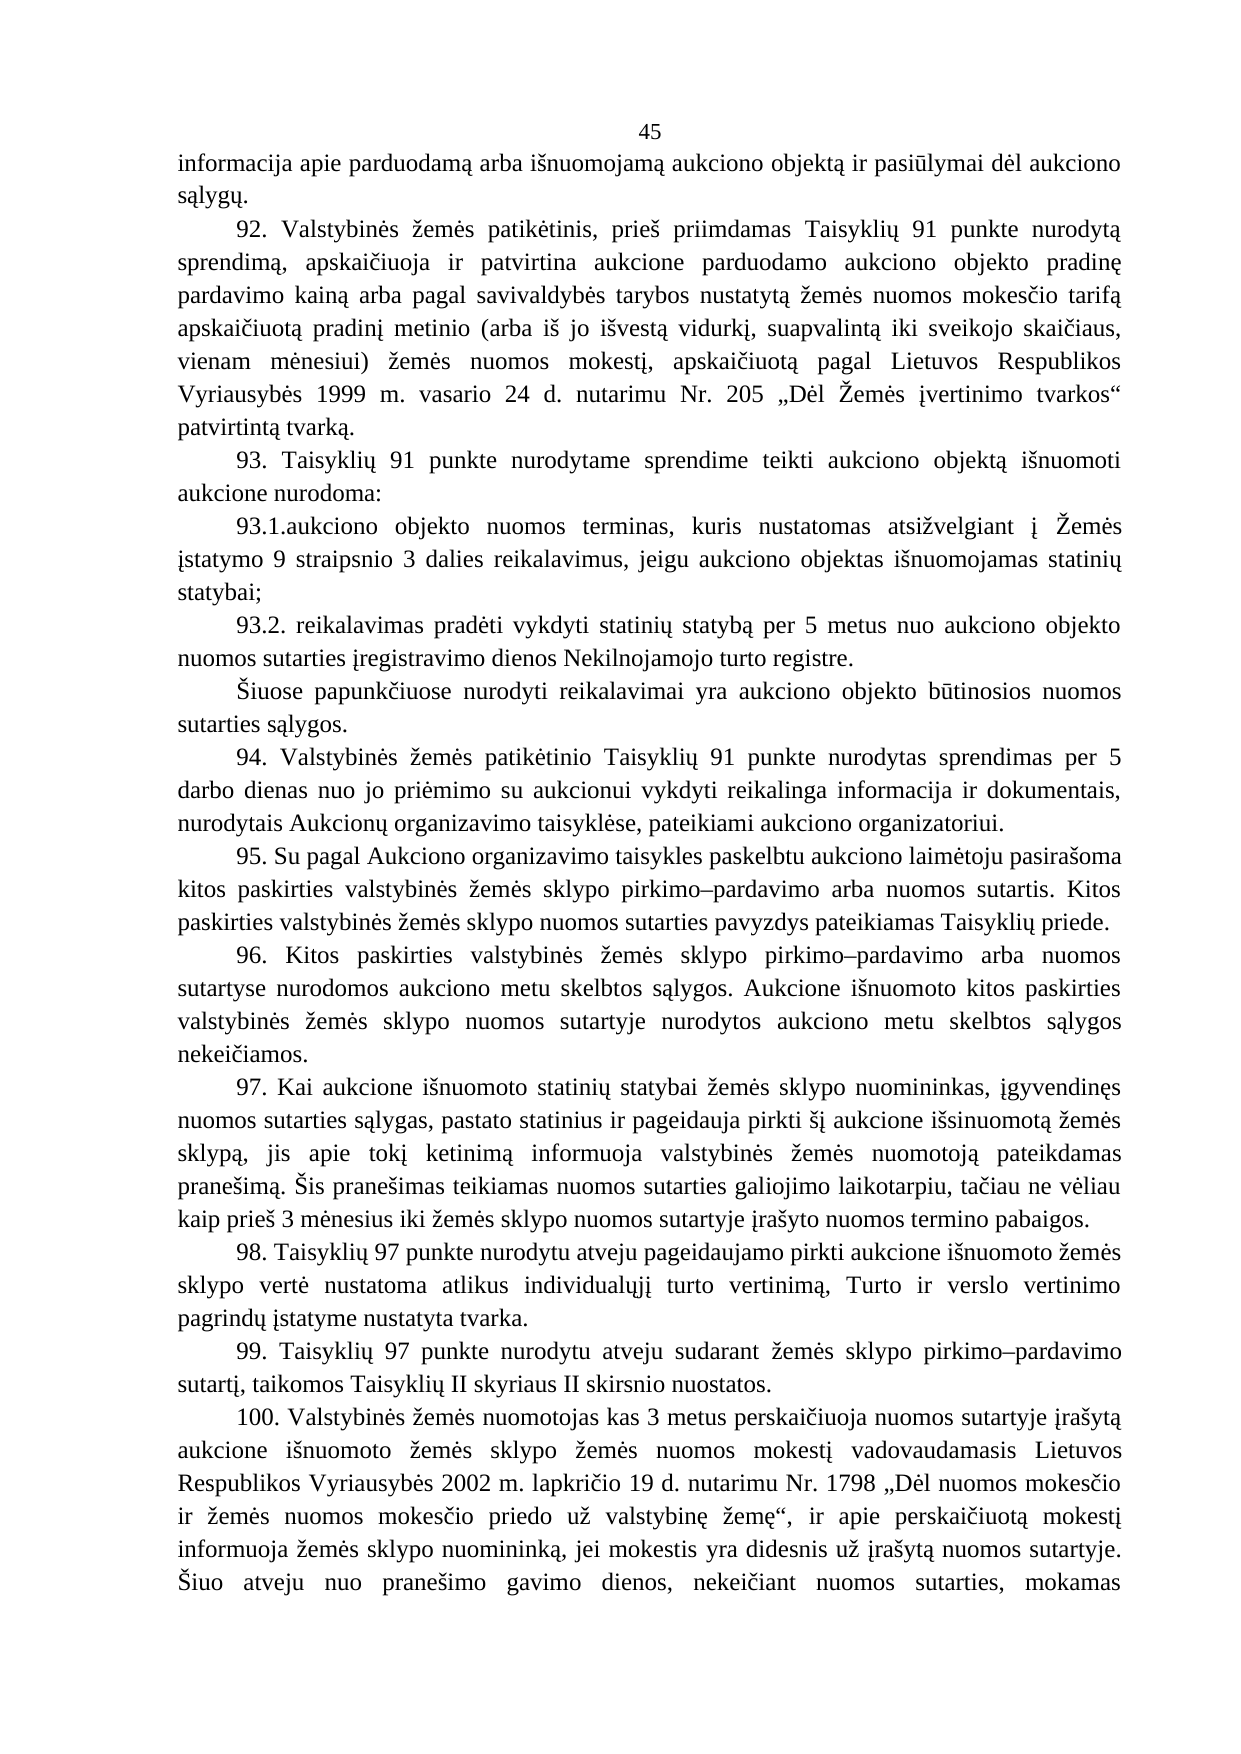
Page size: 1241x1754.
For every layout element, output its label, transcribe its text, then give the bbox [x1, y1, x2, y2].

text 93. Taisyklių 91 punkte nurodytame sprendime teikti aukciono objektą išnuomoti aukcione nurodoma: [177, 445, 1122, 507]
text Šiuose papunkčiuose nurodyti reikalavimai yra aukciono objekto būtinosios nuomos sutarties sąlygos. [177, 676, 1122, 738]
text 93.2. reikalavimas pradėti vykdyti statinių statybą per 5 metus nuo aukciono objekto nuomos sutarties įregistravimo dienos Nekilnojamojo turto registre. [177, 610, 1122, 672]
text 100. Valstybinės žemės nuomotojas kas 3 metus perskaičiuoja nuomos sutartyje įrašytą aukcione išnuomoto žemės sklypo žemės nuomos mokestį vadovaudamasis Lietuvos Respublikos Vyriausybės 2002 m. lapkričio 19 d. nutarimu Nr. 1798 „Dėl nuomos mokesčio ir žemės nuomos mokesčio priedo už valstybinę žemę“, ir apie perskaičiuotą mokestį informuoja žemės sklypo nuomininką, jei mokestis yra didesnis už įrašytą nuomos sutartyje. Šiuo atveju nuo pranešimo gavimo dienos, nekeičiant nuomos sutarties, mokamas [177, 1402, 1122, 1596]
text informacija apie parduodamą arba išnuomojamą aukciono objektą ir pasiūlymai dėl aukciono sąlygų. [177, 148, 1122, 209]
text 95. Su pagal Aukciono organizavimo taisykles paskelbtu aukciono laimėtoju pasirašoma kitos paskirties valstybinės žemės sklypo pirkimo–pardavimo arba nuomos sutartis. Kitos paskirties valstybinės žemės sklypo nuomos sutarties pavyzdys pateikiamas Taisyklių priede. [177, 841, 1122, 936]
text 97. Kai aukcione išnuomoto statinių statybai žemės sklypo nuomininkas, įgyvendinęs nuomos sutarties sąlygas, pastato statinius ir pageidauja pirkti šį aukcione išsinuomotą žemės sklypą, jis apie tokį ketinimą informuoja valstybinės žemės nuomotoją pateikdamas pranešimą. Šis pranešimas teikiamas nuomos sutarties galiojimo laikotarpiu, tačiau ne vėliau kaip prieš 3 mėnesius iki žemės sklypo nuomos sutartyje įrašyto nuomos termino pabaigos. [177, 1072, 1122, 1233]
text 94. Valstybinės žemės patikėtinio Taisyklių 91 punkte nurodytas sprendimas per 5 darbo dienas nuo jo priėmimo su aukcionui vykdyti reikalinga informacija ir dokumentais, nurodytais Aukcionų organizavimo taisyklėse, pateikiami aukciono organizatoriui. [177, 742, 1122, 837]
text 93.1.aukciono objekto nuomos terminas, kuris nustatomas atsižvelgiant į Žemės įstatymo 9 straipsnio 3 dalies reikalavimus, jeigu aukciono objektas išnuomojamas statinių statybai; [177, 511, 1122, 606]
text 98. Taisyklių 97 punkte nurodytu atveju pageidaujamo pirkti aukcione išnuomoto žemės sklypo vertė nustatoma atlikus individualųjį turto vertinimą, Turto ir verslo vertinimo pagrindų įstatyme nustatyta tvarka. [177, 1237, 1122, 1332]
text 99. Taisyklių 97 punkte nurodytu atveju sudarant žemės sklypo pirkimo–pardavimo sutartį, taikomos Taisyklių II skyriaus II skirsnio nuostatos. [177, 1336, 1122, 1398]
text 92. Valstybinės žemės patikėtinis, prieš priimdamas Taisyklių 91 punkte nurodytą sprendimą, apskaičiuoja ir patvirtina aukcione parduodamo aukciono objekto pradinę pardavimo kainą arba pagal savivaldybės tarybos nustatytą žemės nuomos mokesčio tarifą apskaičiuotą pradinį metinio (arba iš jo išvestą vidurkį, suapvalintą iki sveikojo skaičiaus, vienam mėnesiui) žemės nuomos mokestį, apskaičiuotą pagal Lietuvos Respublikos Vyriausybės 1999 m. vasario 24 d. nutarimu Nr. 205 „Dėl Žemės įvertinimo tvarkos“ patvirtintą tvarką. [177, 214, 1122, 441]
text 96. Kitos paskirties valstybinės žemės sklypo pirkimo–pardavimo arba nuomos sutartyse nurodomos aukciono metu skelbtos sąlygos. Aukcione išnuomoto kitos paskirties valstybinės žemės sklypo nuomos sutartyje nurodytos aukciono metu skelbtos sąlygos nekeičiamos. [177, 940, 1122, 1068]
